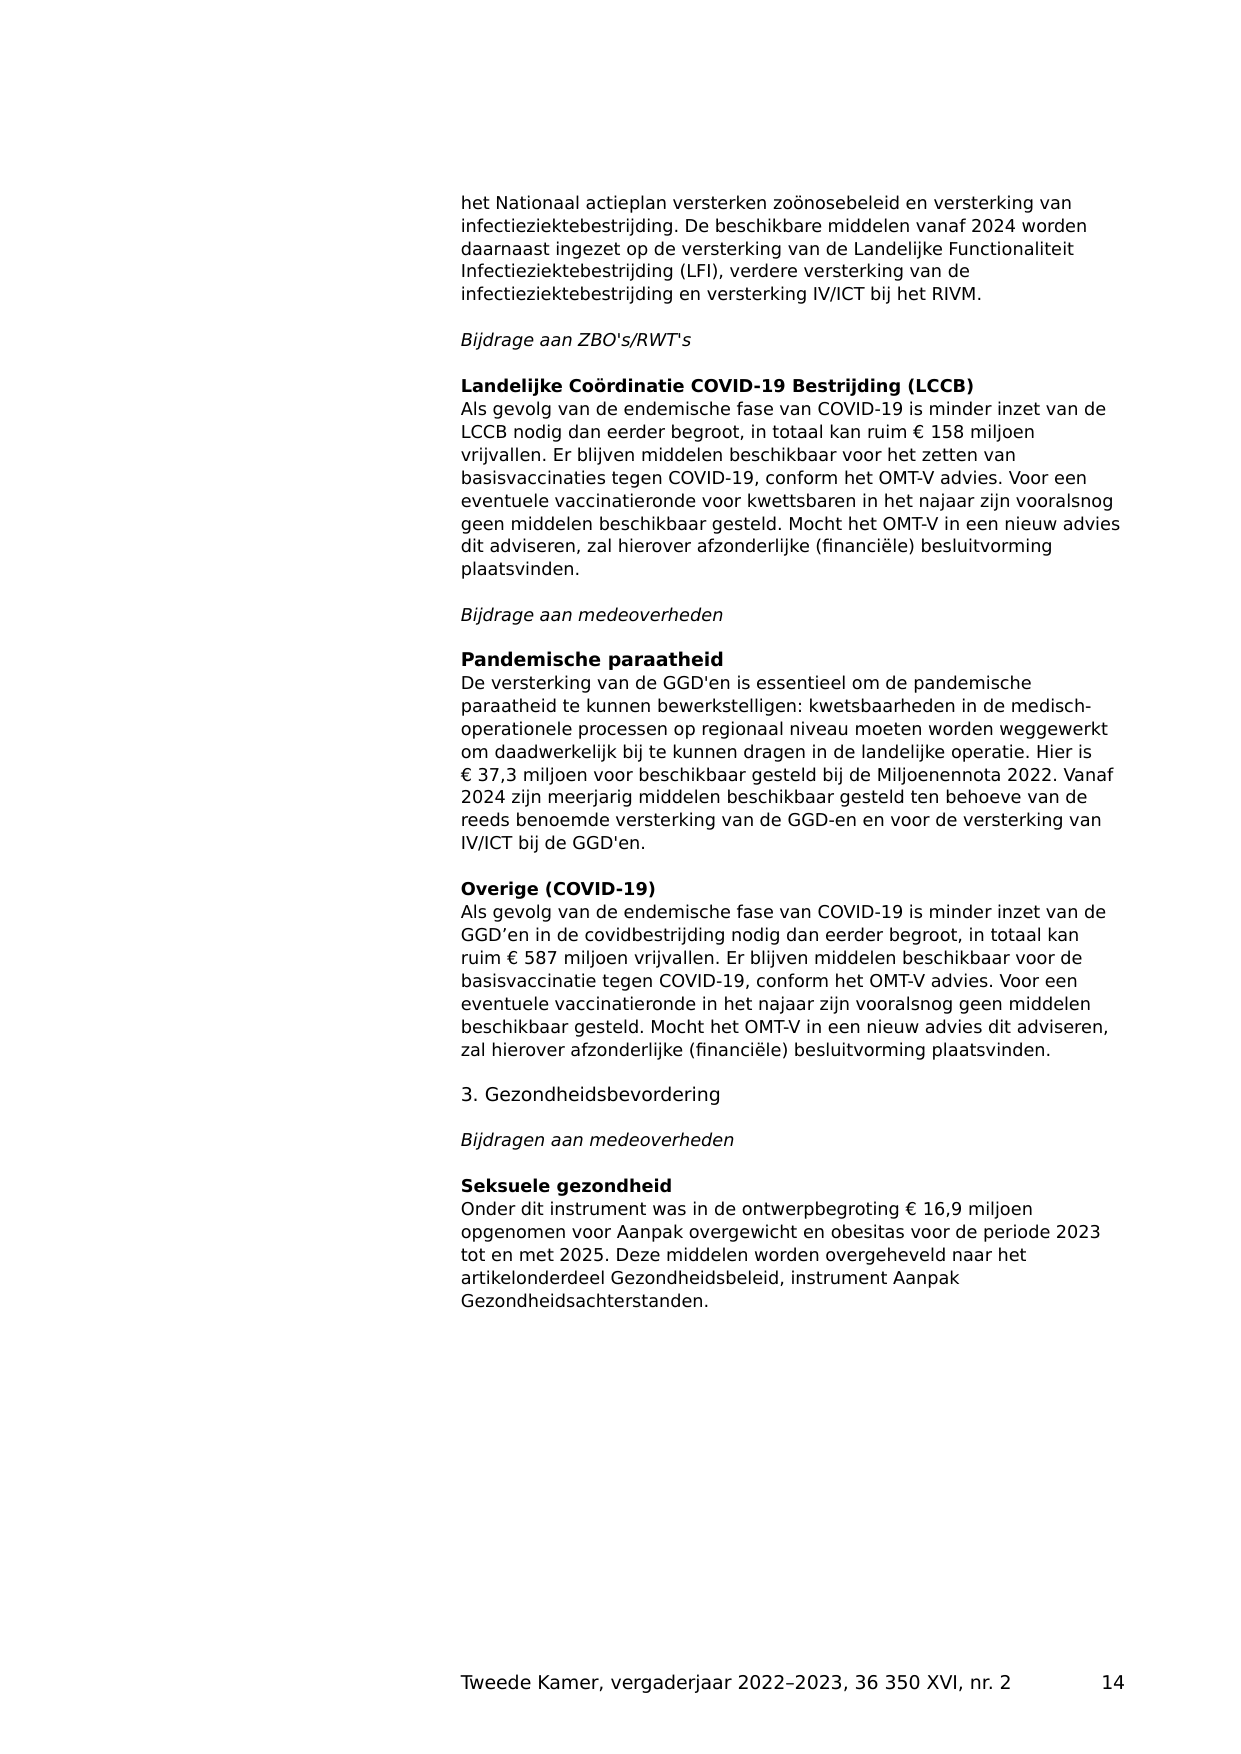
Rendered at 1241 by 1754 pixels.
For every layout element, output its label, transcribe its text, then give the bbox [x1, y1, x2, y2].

text Pandemische paraatheid [461, 649, 1125, 671]
text Bijdrage aan ZBO's/RWT's [461, 328, 1125, 351]
text Bijdragen aan medeoverheden [461, 1106, 1125, 1151]
text Seksuele gezondheid Onder dit instrument was in de ontwerpbegroting € 16,9 miljoen opgenomen voor Aanpak overgewicht en obesitas voor de periode 2023 tot en met 2025. Deze middelen worden overgeheveld naar het artikelonderdeel Gezondheidsbeleid, instrument Aanpak Gezondheidsachterstanden. [461, 1174, 1125, 1312]
text het Nationaal actieplan versterken zoönosebeleid en versterking van infectieziektebestrijding. De beschikbare middelen vanaf 2024 worden daarnaast ingezet op de versterking van de Landelijke Functionaliteit Infectieziektebestrijding (LFI), verdere versterking van de infectieziektebestrijding en versterking IV/ICT bij het RIVM. [461, 191, 1125, 305]
text De versterking van de GGD'en is essentieel om de pandemische paraatheid te kunnen bewerkstelligen: kwetsbaarheden in de medisch-operationele processen op regionaal niveau moeten worden weggewerkt om daadwerkelijk bij te kunnen dragen in de landelijke operatie. Hier is € 37,3 miljoen voor beschikbaar gesteld bij de Miljoenennota 2022. Vanaf 2024 zijn meerjarig middelen beschikbaar gesteld ten behoeve van de reeds benoemde versterking van de GGD-en en voor de versterking van IV/ICT bij de GGD'en. [461, 671, 1125, 854]
text Landelijke Coördinatie COVID-19 Bestrijding (LCCB) Als gevolg van de endemische fase van COVID-19 is minder inzet van de LCCB nodig dan eerder begroot, in totaal kan ruim € 158 miljoen vrijvallen. Er blijven middelen beschikbaar voor het zetten van basisvaccinaties tegen COVID-19, conform het OMT-V advies. Voor een eventuele vaccinatieronde voor kwettsbaren in het najaar zijn vooralsnog geen middelen beschikbaar gesteld. Mocht het OMT-V in een nieuw advies dit adviseren, zal hierover afzonderlijke (financiële) besluitvorming plaatsvinden. [461, 374, 1125, 580]
text Overige (COVID-19) Als gevolg van de endemische fase van COVID-19 is minder inzet van de GGD’en in de covidbestrijding nodig dan eerder begroot, in totaal kan ruim € 587 miljoen vrijvallen. Er blijven middelen beschikbaar voor de basisvaccinatie tegen COVID-19, conform het OMT-V advies. Voor een eventuele vaccinatieronde in het najaar zijn vooralsnog geen middelen beschikbaar gesteld. Mocht het OMT-V in een nieuw advies dit adviseren, zal hierover afzonderlijke (financiële) besluitvorming plaatsvinden. [461, 877, 1125, 1061]
title 3. Gezondheidsbevordering [461, 1083, 1125, 1106]
text Bijdrage aan medeoverheden [461, 603, 1125, 626]
